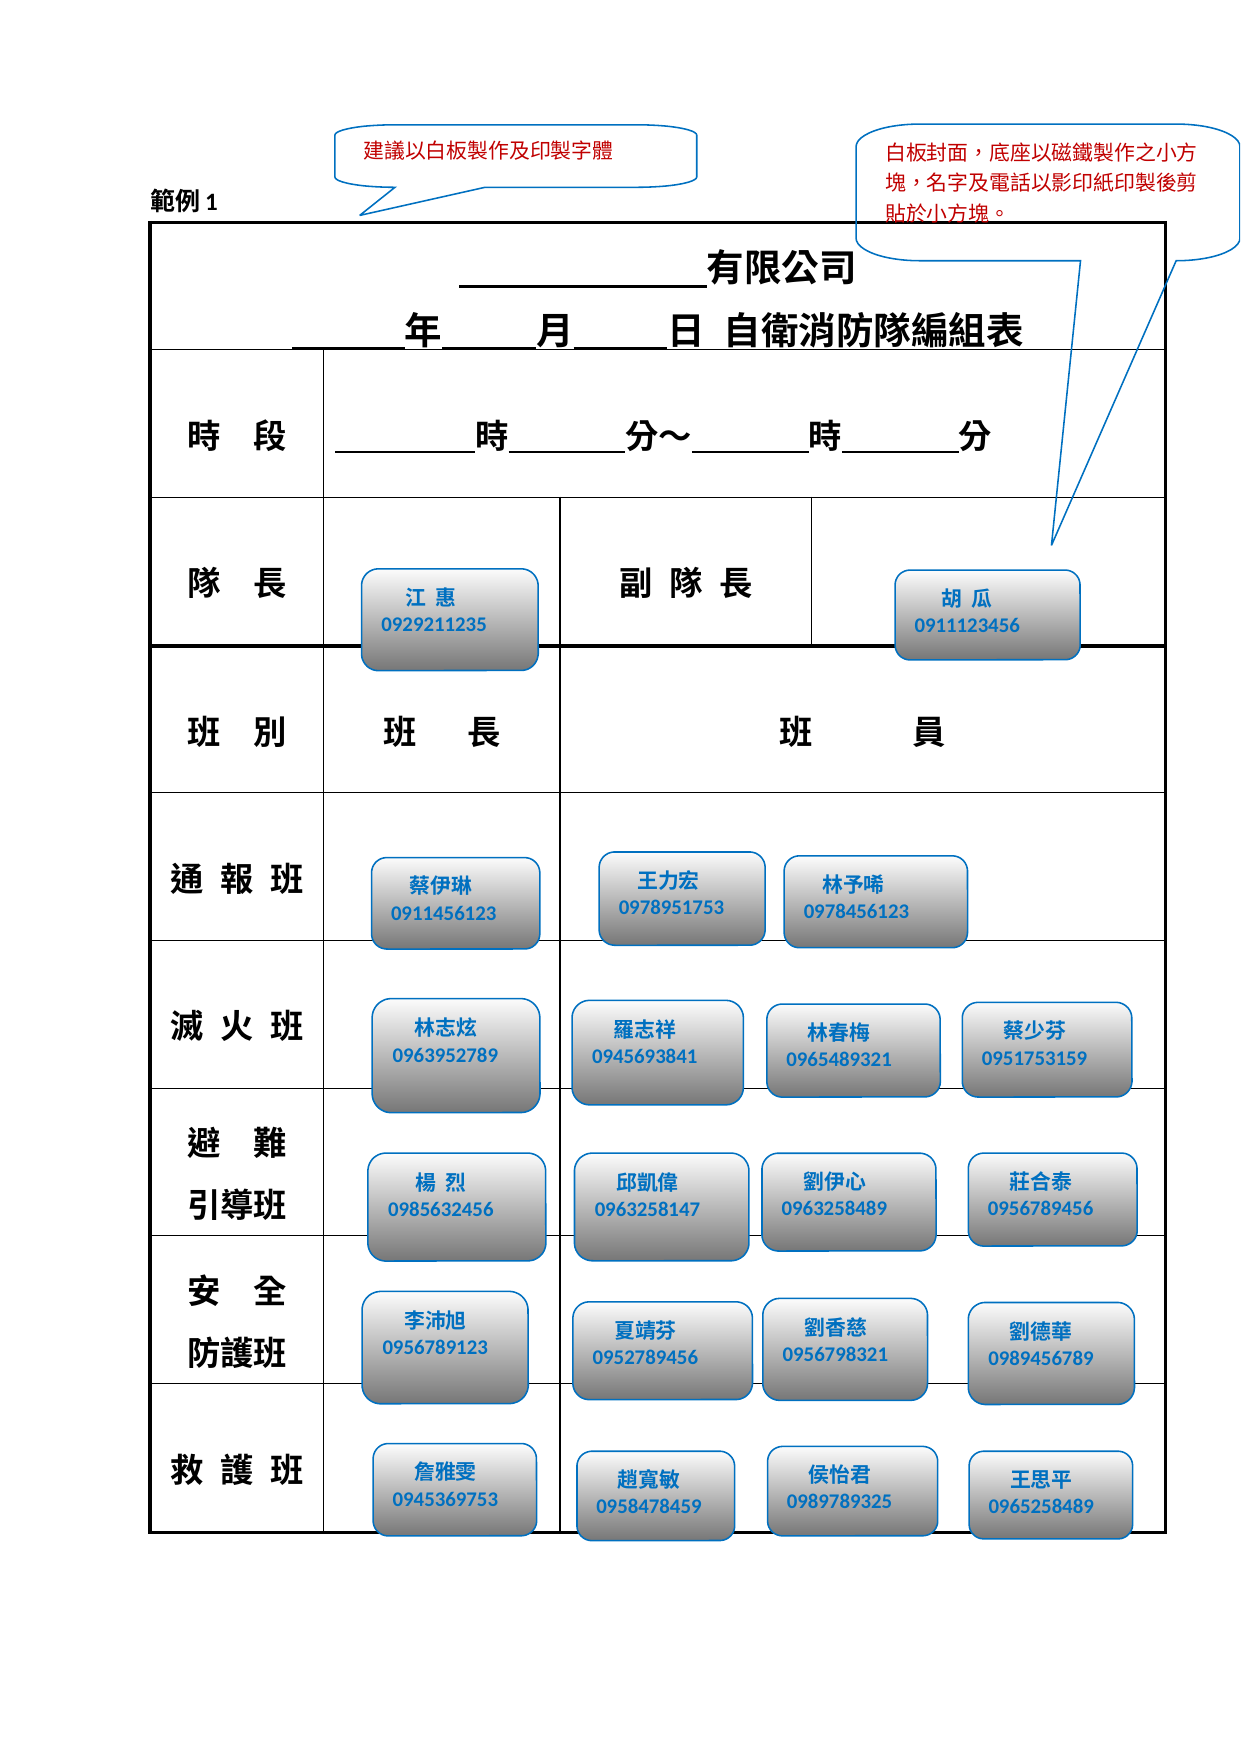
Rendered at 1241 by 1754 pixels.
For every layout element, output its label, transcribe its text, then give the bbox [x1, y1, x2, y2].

table_cell 班 員 [561, 648, 1164, 792]
table_cell 安 全 防護班 [152, 1236, 323, 1383]
text 範例1 [952, 213, 963, 221]
table_cell [812, 498, 1164, 644]
table_header 有限公司 年 月 日 自衛消防隊編組表 [152, 224, 1079, 349]
table_cell [561, 793, 1164, 940]
table_cell [324, 793, 559, 940]
table_cell 班 長 [324, 648, 559, 792]
table_cell [561, 1384, 1164, 1531]
table_cell [1058, 350, 1135, 497]
table_cell 班 別 [152, 648, 323, 792]
table_cell 避 難 引導班 [152, 1089, 323, 1235]
table_header 有限公司 年 月 日 自衛消防隊編組表 [1139, 293, 1164, 349]
table_cell 副 隊 長 [561, 498, 811, 644]
text 範例1 [150, 158, 855, 221]
table_cell [561, 1236, 1164, 1383]
text 範例1 [857, 158, 1090, 221]
table_cell [324, 498, 559, 644]
table_cell [1074, 350, 1164, 497]
table_cell [324, 1384, 559, 1531]
table_cell 隊 長 [152, 498, 323, 644]
table_cell 通 報 班 [152, 793, 323, 940]
table_cell 滅 火 班 [152, 941, 323, 1087]
table_cell [324, 941, 559, 1087]
table_cell [561, 1089, 1164, 1235]
table_cell 時 段 [152, 350, 323, 497]
text 範例1 [336, 158, 695, 212]
table_cell [324, 1089, 559, 1235]
table_cell 時 分～ 時 分 [324, 350, 1070, 497]
table_header 有限公司 年 月 日 自衛消防隊編組表 [857, 224, 1164, 349]
table_cell [324, 1236, 559, 1383]
table_cell [561, 941, 1164, 1087]
table_cell 救 護 班 [152, 1384, 323, 1531]
table_cell [1054, 498, 1070, 535]
